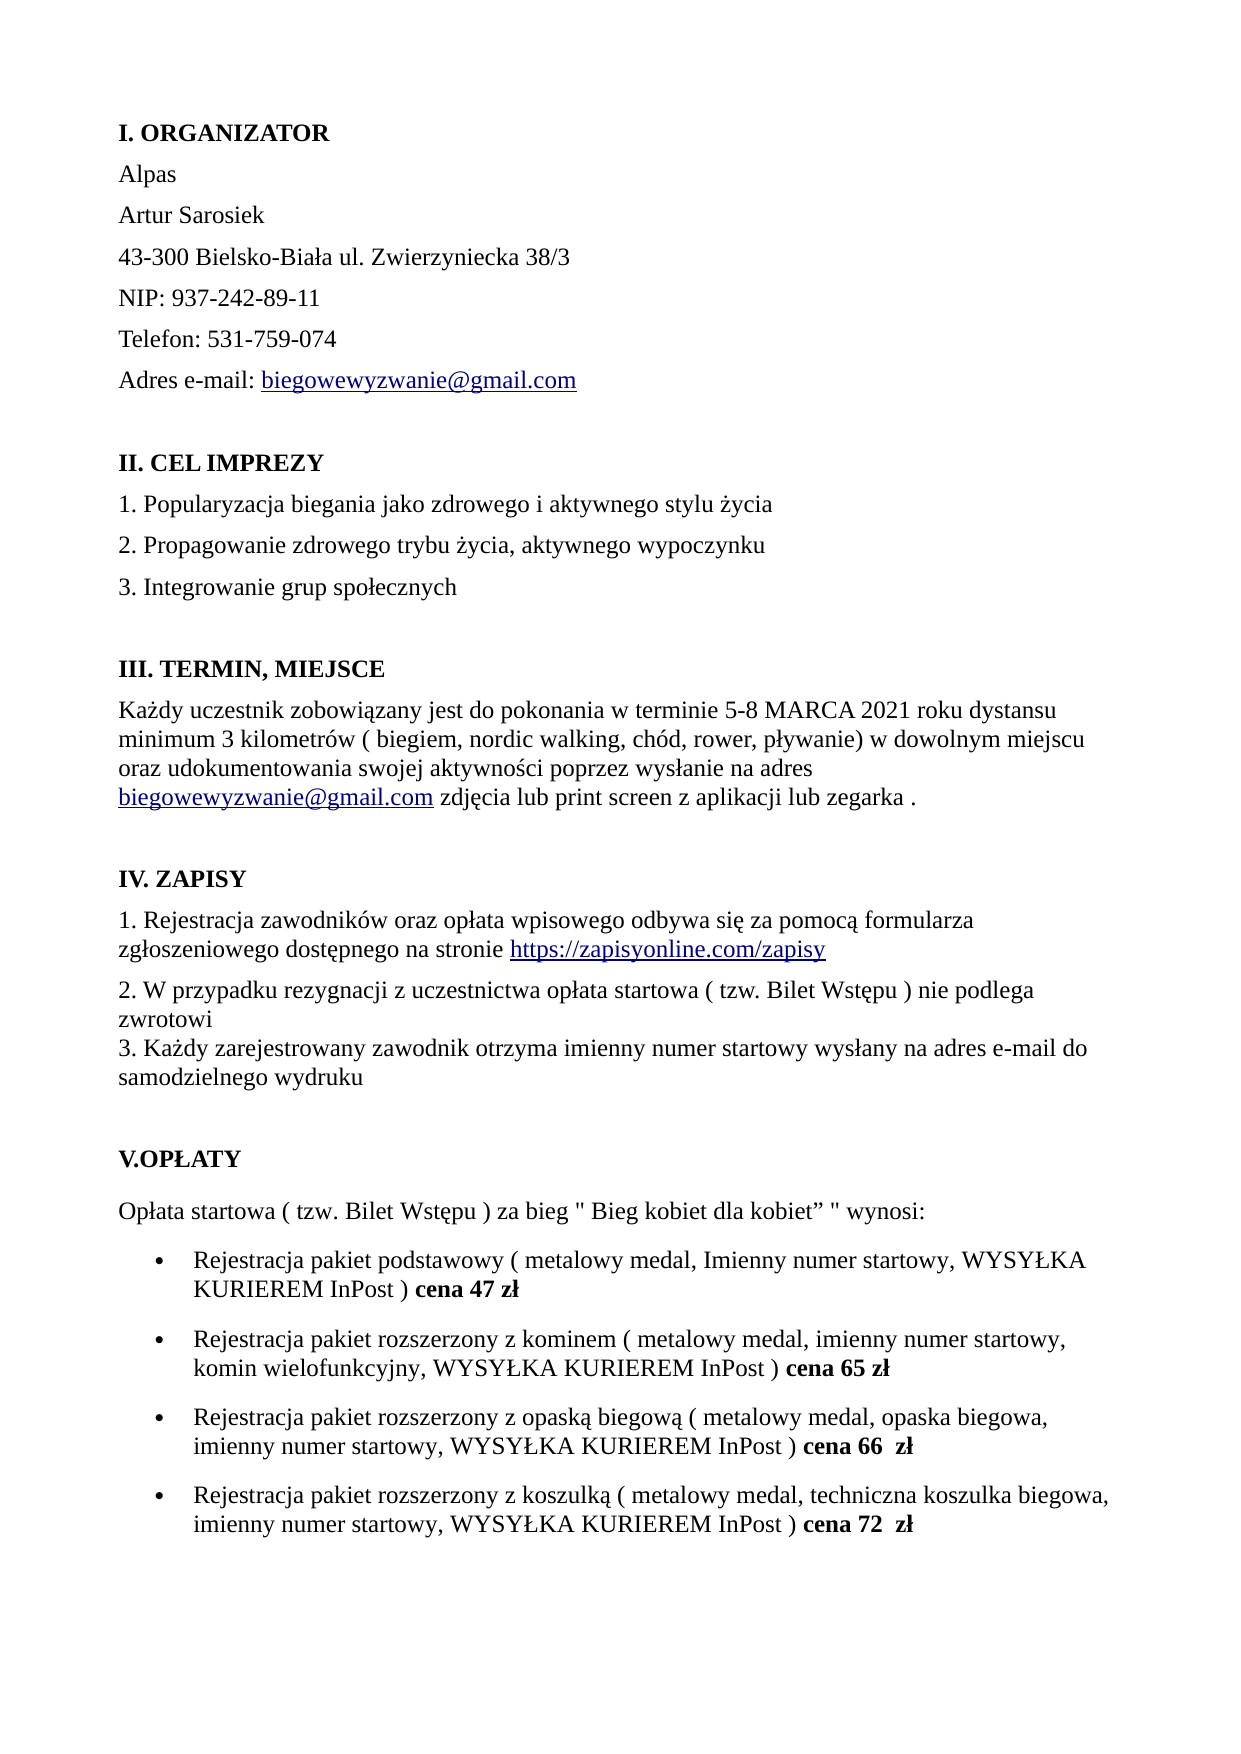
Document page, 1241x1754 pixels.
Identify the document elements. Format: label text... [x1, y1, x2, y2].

text 2. Propagowanie zdrowego trybu życia, aktywnego wypoczynku [118, 531, 1122, 559]
text IV. ZAPISY [118, 864, 1122, 893]
text NIP: 937-242-89-11 [118, 283, 1122, 312]
text 1. Rejestracja zawodników oraz opłata wpisowego odbywa się za pomocą formularza zgłoszeniowego dostępnego na stronie https://zapisyonline.com/zapisy [118, 906, 1122, 963]
text II. CEL IMPREZY [118, 448, 1122, 477]
text Artur Sarosiek [118, 201, 1122, 229]
text 43-300 Bielsko-Biała ul. Zwierzyniecka 38/3 [118, 242, 1122, 271]
text Każdy uczestnik zobowiązany jest do pokonania w terminie 5-8 MARCA 2021 roku dystansu minimum 3 kilometrów ( biegiem, nordic walking, chód, rower, pływanie) w dowolnym miejscu oraz udokumentowania swojej aktywności poprzez wysłanie na adres biegowewyzwanie@gmail.com zdjęcia lub print screen z aplikacji lub zegarka . [118, 696, 1122, 811]
text 1. Popularyzacja biegania jako zdrowego i aktywnego stylu życia [118, 489, 1122, 518]
text Opłata startowa ( tzw. Bilet Wstępu ) za bieg " Bieg kobiet dla kobiet” " wynosi: [118, 1196, 1122, 1225]
text 3. Każdy zarejestrowany zawodnik otrzyma imienny numer startowy wysłany na adres e-mail do samodzielnego wydruku [118, 1033, 1122, 1091]
text I. ORGANIZATOR [118, 118, 1122, 147]
list Rejestracja pakiet podstawowy ( metalowy medal, Imienny numer startowy, WYSYŁKA KURIEREM InPost ) cena 47 zł [156, 1246, 1122, 1303]
text V.OPŁATY [118, 1144, 1122, 1173]
list Rejestracja pakiet rozszerzony z opaską biegową ( metalowy medal, opaska biegowa, imienny numer startowy, WYSYŁKA KURIEREM InPost ) cena 66 zł [156, 1402, 1122, 1460]
list Rejestracja pakiet rozszerzony z koszulką ( metalowy medal, techniczna koszulka biegowa, imienny numer startowy, WYSYŁKA KURIEREM InPost ) cena 72 zł [156, 1481, 1122, 1538]
text Alpas [118, 159, 1122, 188]
list Rejestracja pakiet rozszerzony z kominem ( metalowy medal, imienny numer startowy, komin wielofunkcyjny, WYSYŁKA KURIEREM InPost ) cena 65 zł [156, 1324, 1122, 1381]
text 2. W przypadku rezygnacji z uczestnictwa opłata startowa ( tzw. Bilet Wstępu ) nie podlega zwrotowi [118, 976, 1122, 1033]
text III. TERMIN, MIEJSCE [118, 654, 1122, 683]
text 3. Integrowanie grup społecznych [118, 572, 1122, 601]
text Telefon: 531-759-074 [118, 324, 1122, 353]
text Adres e-mail: biegowewyzwanie@gmail.com [118, 366, 1122, 394]
